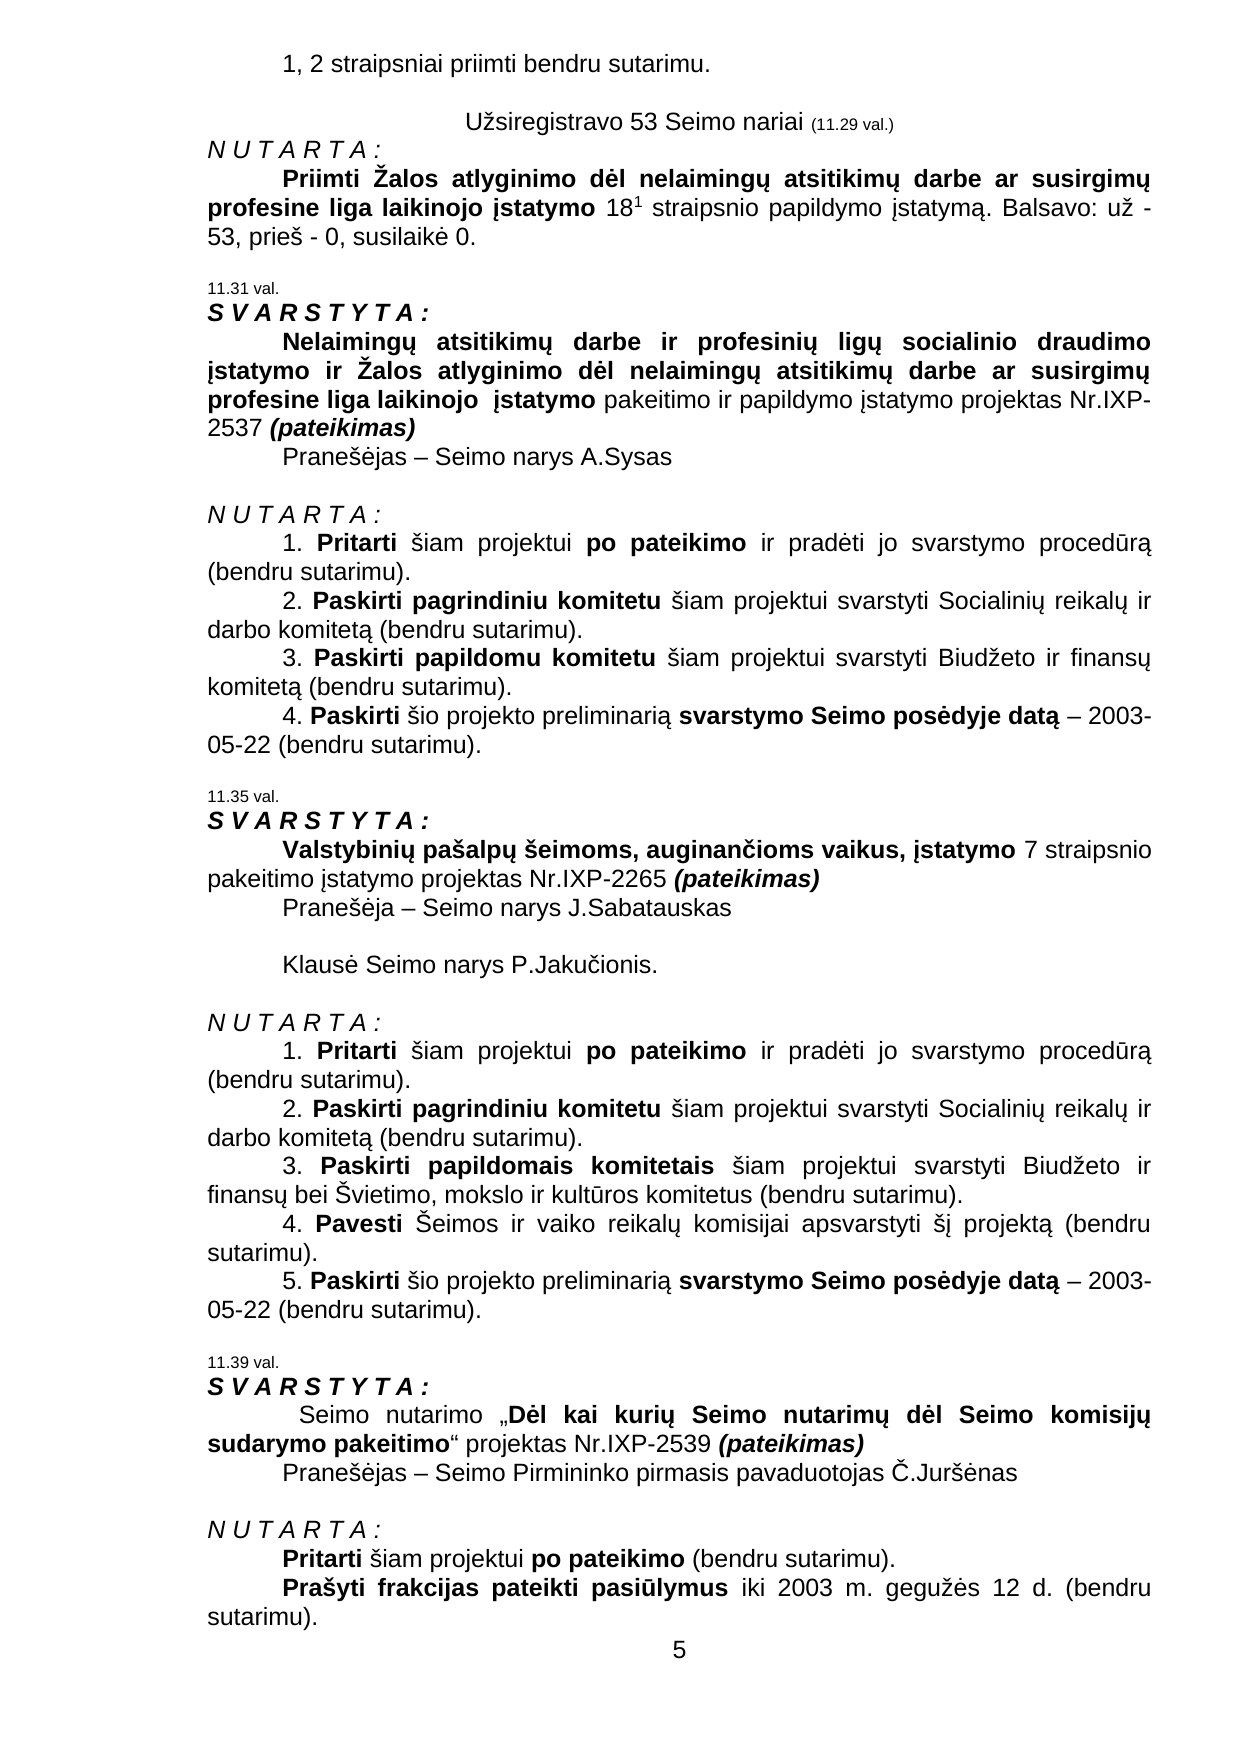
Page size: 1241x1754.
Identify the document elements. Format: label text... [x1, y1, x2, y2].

text Nelaimingų atsitikimų darbe ir profesinių ligų socialinio draudimo įstatymo ir Žalos atlyginimo dėl nelaimingų atsitikimų darbe ar susirgimų profesine liga laikinojo įstatymo pakeitimo ir papildymo įstatymo projektas Nr.IXP-2537 (pateikimas) [207, 327, 1152, 442]
text N U T A R T A : [207, 1515, 1152, 1544]
text 11.35 val. [207, 787, 1152, 806]
text 4. Paskirti šio projekto preliminarią svarstymo Seimo posėdyje datą – 2003-05-22 (bendru sutarimu). [207, 701, 1152, 758]
text 1. Pritarti šiam projektui po pateikimo ir pradėti jo svarstymo procedūrą (bendru sutarimu). [207, 1036, 1152, 1094]
text S V A R S T Y T A : [207, 298, 1152, 327]
text Pritarti šiam projektui po pateikimo (bendru sutarimu). [207, 1544, 1152, 1573]
text 2. Paskirti pagrindiniu komitetu šiam projektui svarstyti Socialinių reikalų ir darbo komitetą (bendru sutarimu). [207, 586, 1152, 643]
text Prašyti frakcijas pateikti pasiūlymus iki 2003 m. gegužės 12 d. (bendru sutarimu). [207, 1573, 1152, 1630]
text 11.31 val. [207, 279, 1152, 298]
text N U T A R T A : [207, 499, 1152, 528]
text Seimo nutarimo „Dėl kai kurių Seimo nutarimų dėl Seimo komisijų sudarymo pakeitimo“ projektas Nr.IXP-2539 (pateikimas) [207, 1400, 1152, 1458]
text 3. Paskirti papildomais komitetais šiam projektui svarstyti Biudžeto ir finansų bei Švietimo, mokslo ir kultūros komitetus (bendru sutarimu). [207, 1151, 1152, 1209]
text 4. Pavesti Šeimos ir vaiko reikalų komisijai apsvarstyti šį projektą (bendru sutarimu). [207, 1209, 1152, 1266]
text N U T A R T A : [207, 135, 1152, 164]
text Pranešėjas – Seimo narys A.Sysas [207, 442, 1152, 471]
text 11.39 val. [207, 1352, 1152, 1372]
text 5. Paskirti šio projekto preliminarią svarstymo Seimo posėdyje datą – 2003-05-22 (bendru sutarimu). [207, 1266, 1152, 1324]
text Klausė Seimo narys P.Jakučionis. [207, 950, 1152, 979]
text Užsiregistravo 53 Seimo nariai (11.29 val.) [207, 107, 1152, 135]
text Pranešėjas – Seimo Pirmininko pirmasis pavaduotojas Č.Juršėnas [207, 1458, 1152, 1487]
text 1, 2 straipsniai priimti bendru sutarimu. [207, 49, 1152, 78]
text Valstybinių pašalpų šeimoms, auginančioms vaikus, įstatymo 7 straipsnio pakeitimo įstatymo projektas Nr.IXP-2265 (pateikimas) [207, 835, 1152, 892]
text S V A R S T Y T A : [207, 806, 1152, 835]
text Pranešėja – Seimo narys J.Sabatauskas [207, 892, 1152, 921]
text S V A R S T Y T A : [207, 1372, 1152, 1400]
text N U T A R T A : [207, 1007, 1152, 1036]
text Priimti Žalos atlyginimo dėl nelaimingų atsitikimų darbe ar susirgimų profesine liga laikinojo įstatymo 181 straipsnio papildymo įstatymą. Balsavo: už - 53, prieš - 0, susilaikė 0. [207, 164, 1152, 250]
text 3. Paskirti papildomu komitetu šiam projektui svarstyti Biudžeto ir finansų komitetą (bendru sutarimu). [207, 643, 1152, 701]
text 2. Paskirti pagrindiniu komitetu šiam projektui svarstyti Socialinių reikalų ir darbo komitetą (bendru sutarimu). [207, 1094, 1152, 1151]
text 1. Pritarti šiam projektui po pateikimo ir pradėti jo svarstymo procedūrą (bendru sutarimu). [207, 528, 1152, 586]
